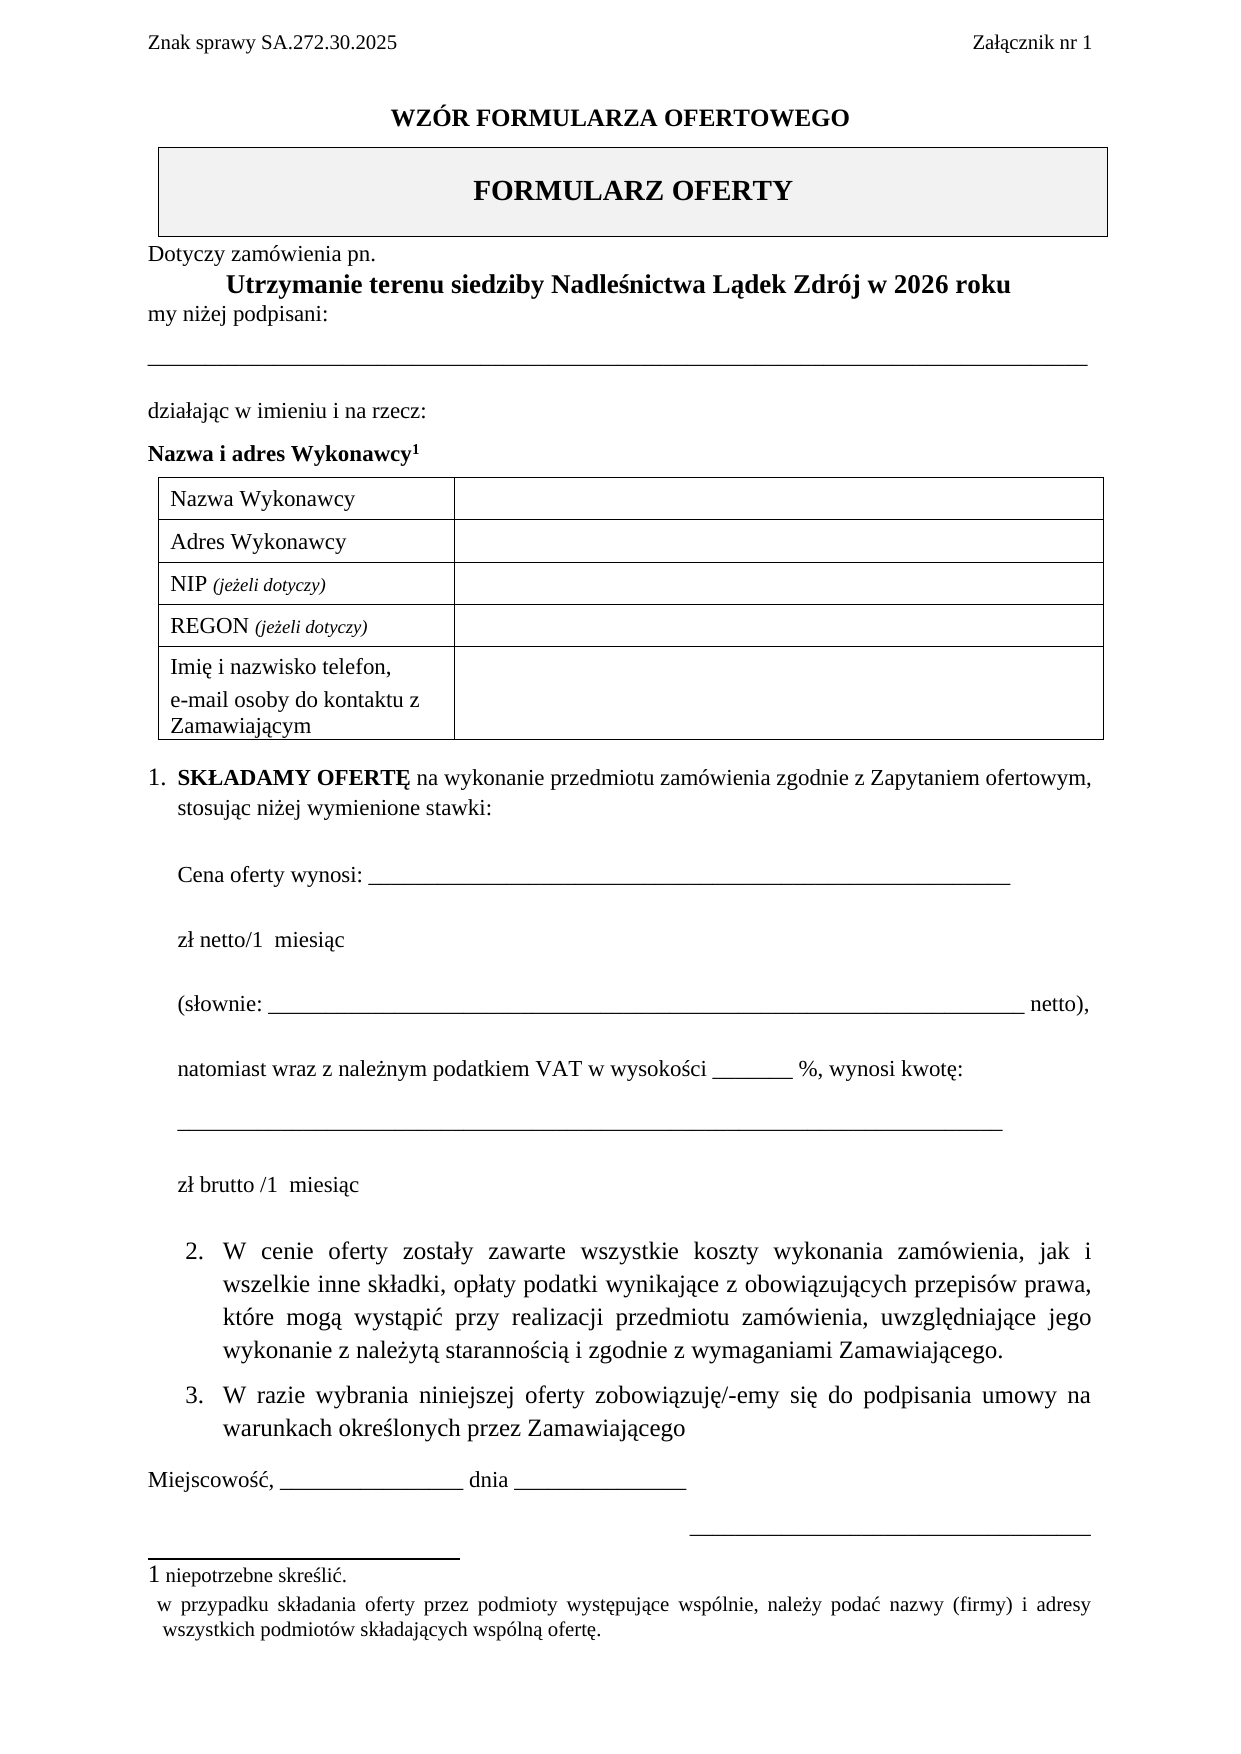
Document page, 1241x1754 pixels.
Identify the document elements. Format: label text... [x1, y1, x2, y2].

table_cell Imię i nazwisko telefon, e-mail osoby do kontaktu z Zamawiającym [159, 647, 454, 739]
list Cena oferty wynosi: ________________________________________________________ [177, 862, 1093, 888]
list SKŁADAMY OFERTĘ na wykonanie przedmiotu zamówienia zgodnie z Zapytaniem ofertowym, stosując niżej wymienione stawki: [148, 762, 1093, 821]
text Miejscowość, ________________ dnia _______________ [148, 1459, 1093, 1492]
table_cell [455, 605, 1103, 646]
table_header [455, 478, 1103, 519]
text Utrzymanie terenu siedziby Nadleśnictwa Lądek Zdrój w 2026 roku [226, 268, 1093, 299]
list (słownie: __________________________________________________________________ netto), [177, 991, 1093, 1017]
table_header Nazwa Wykonawcy [159, 478, 454, 519]
list natomiast wraz z należnym podatkiem VAT w wysokości _______ %, wynosi kwotę: [177, 1055, 1093, 1081]
text Dotyczy zamówienia pn. [148, 237, 1093, 268]
subtitle WZÓR FORMULARZA OFERTOWEGO [148, 103, 1093, 132]
text Nazwa i adres Wykonawcy [148, 440, 1093, 467]
text działając w imieniu i na rzecz: [148, 397, 1093, 424]
list W cenie oferty zostały zawarte wszystkie koszty wykonania zamówienia, jak i wszelkie inne składki, opłaty podatki wynikające z obowiązujących przepisów prawa, które mogą wystąpić przy realizacji przedmiotu zamówienia, uwzględniające jego wykonanie z należytą starannością i zgodnie z wymaganiami Zamawiającego. [185, 1236, 1093, 1364]
list zł brutto /1 miesiąc [177, 1171, 1093, 1198]
text __________________________________________________________________________________ [148, 342, 1093, 369]
table_header FORMULARZ OFERTY [159, 148, 1107, 236]
text ___________________________________ [679, 1505, 1093, 1538]
table_cell [455, 647, 1103, 739]
table_cell REGON (jeżeli dotyczy) [159, 605, 454, 646]
table_cell [455, 563, 1103, 604]
text my niżej podpisani: [148, 299, 1093, 326]
table_cell NIP (jeżeli dotyczy) [159, 563, 454, 604]
table_cell [455, 520, 1103, 562]
text niepotrzebne skreślić. [148, 1559, 1093, 1588]
list ________________________________________________________________________ [177, 1107, 1093, 1133]
list zł netto/1 miesiąc [177, 926, 1093, 952]
list W razie wybrania niniejszej oferty zobowiązuję/-emy się do podpisania umowy na warunkach określonych przez Zamawiającego [185, 1381, 1093, 1442]
table_cell Adres Wykonawcy [159, 520, 454, 562]
text w przypadku składania oferty przez podmioty występujące wspólnie, należy podać nazwy (firmy) i adresy wszystkich podmiotów składających wspólną ofertę. [148, 1592, 1093, 1641]
